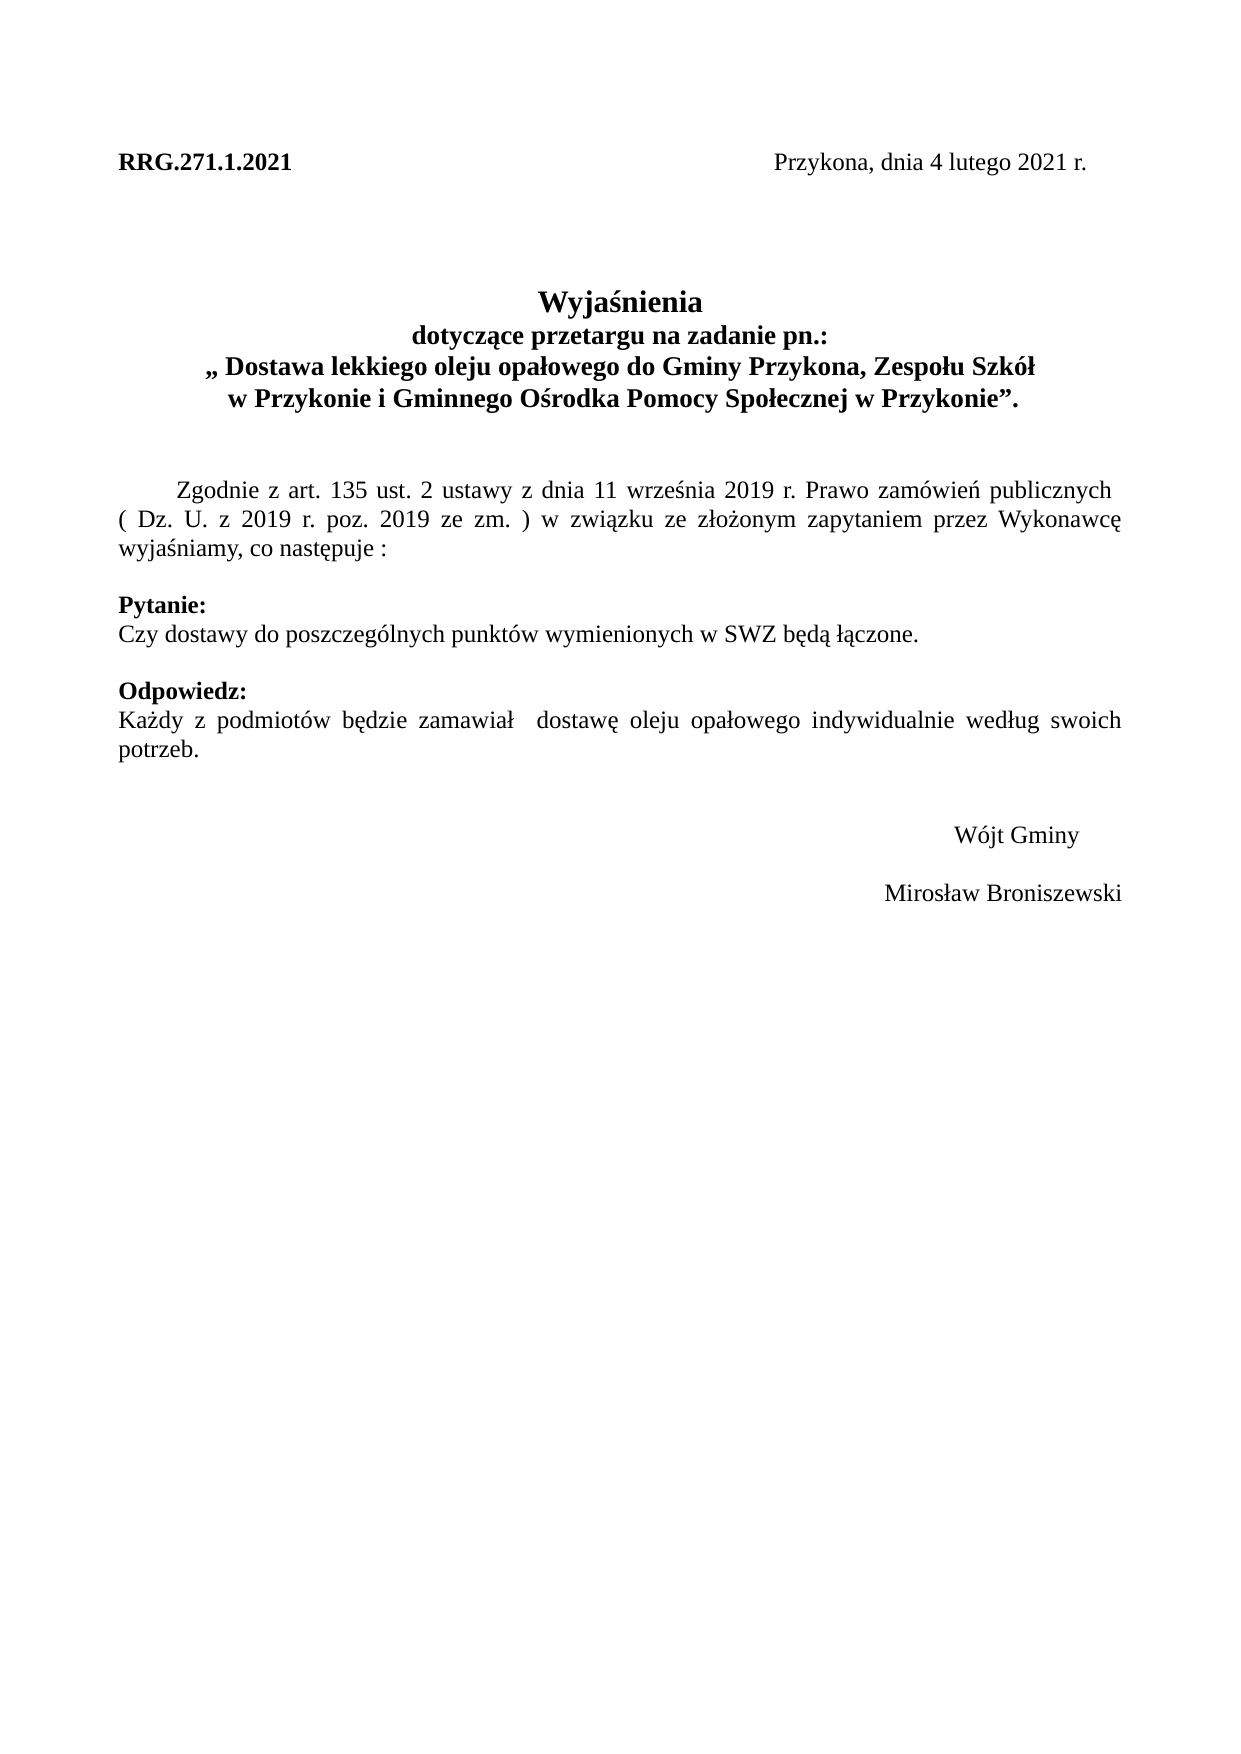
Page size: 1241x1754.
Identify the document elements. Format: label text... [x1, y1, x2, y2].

text Pytanie: [118, 590, 1122, 619]
text Wyjaśnienia [118, 283, 1122, 319]
text Odpowiedz: [118, 676, 1122, 705]
text Wójt Gminy [118, 820, 1122, 849]
text Każdy z podmiotów będzie zamawiał dostawę oleju opałowego indywidualnie według swoich potrzeb. [118, 705, 1122, 763]
text Czy dostawy do poszczególnych punktów wymienionych w SWZ będą łączone. [118, 619, 1122, 648]
text Mirosław Broniszewski [118, 878, 1122, 906]
text RRG.271.1.2021 Przykona, dnia 4 lutego 2021 r. [118, 147, 1122, 176]
text Zgodnie z art. 135 ust. 2 ustawy z dnia 11 września 2019 r. Prawo zamówień publicznych ( Dz. U. z 2019 r. poz. 2019 ze zm. ) w związku ze złożonym zapytaniem przez Wykonawcę wyjaśniamy, co następuje : [118, 475, 1122, 561]
text w Przykonie i Gminnego Ośrodka Pomocy Społecznej w Przykonie”. [118, 382, 1122, 413]
text „ Dostawa lekkiego oleju opałowego do Gminy Przykona, Zespołu Szkół [118, 351, 1122, 382]
text dotyczące przetargu na zadanie pn.: [118, 319, 1122, 351]
